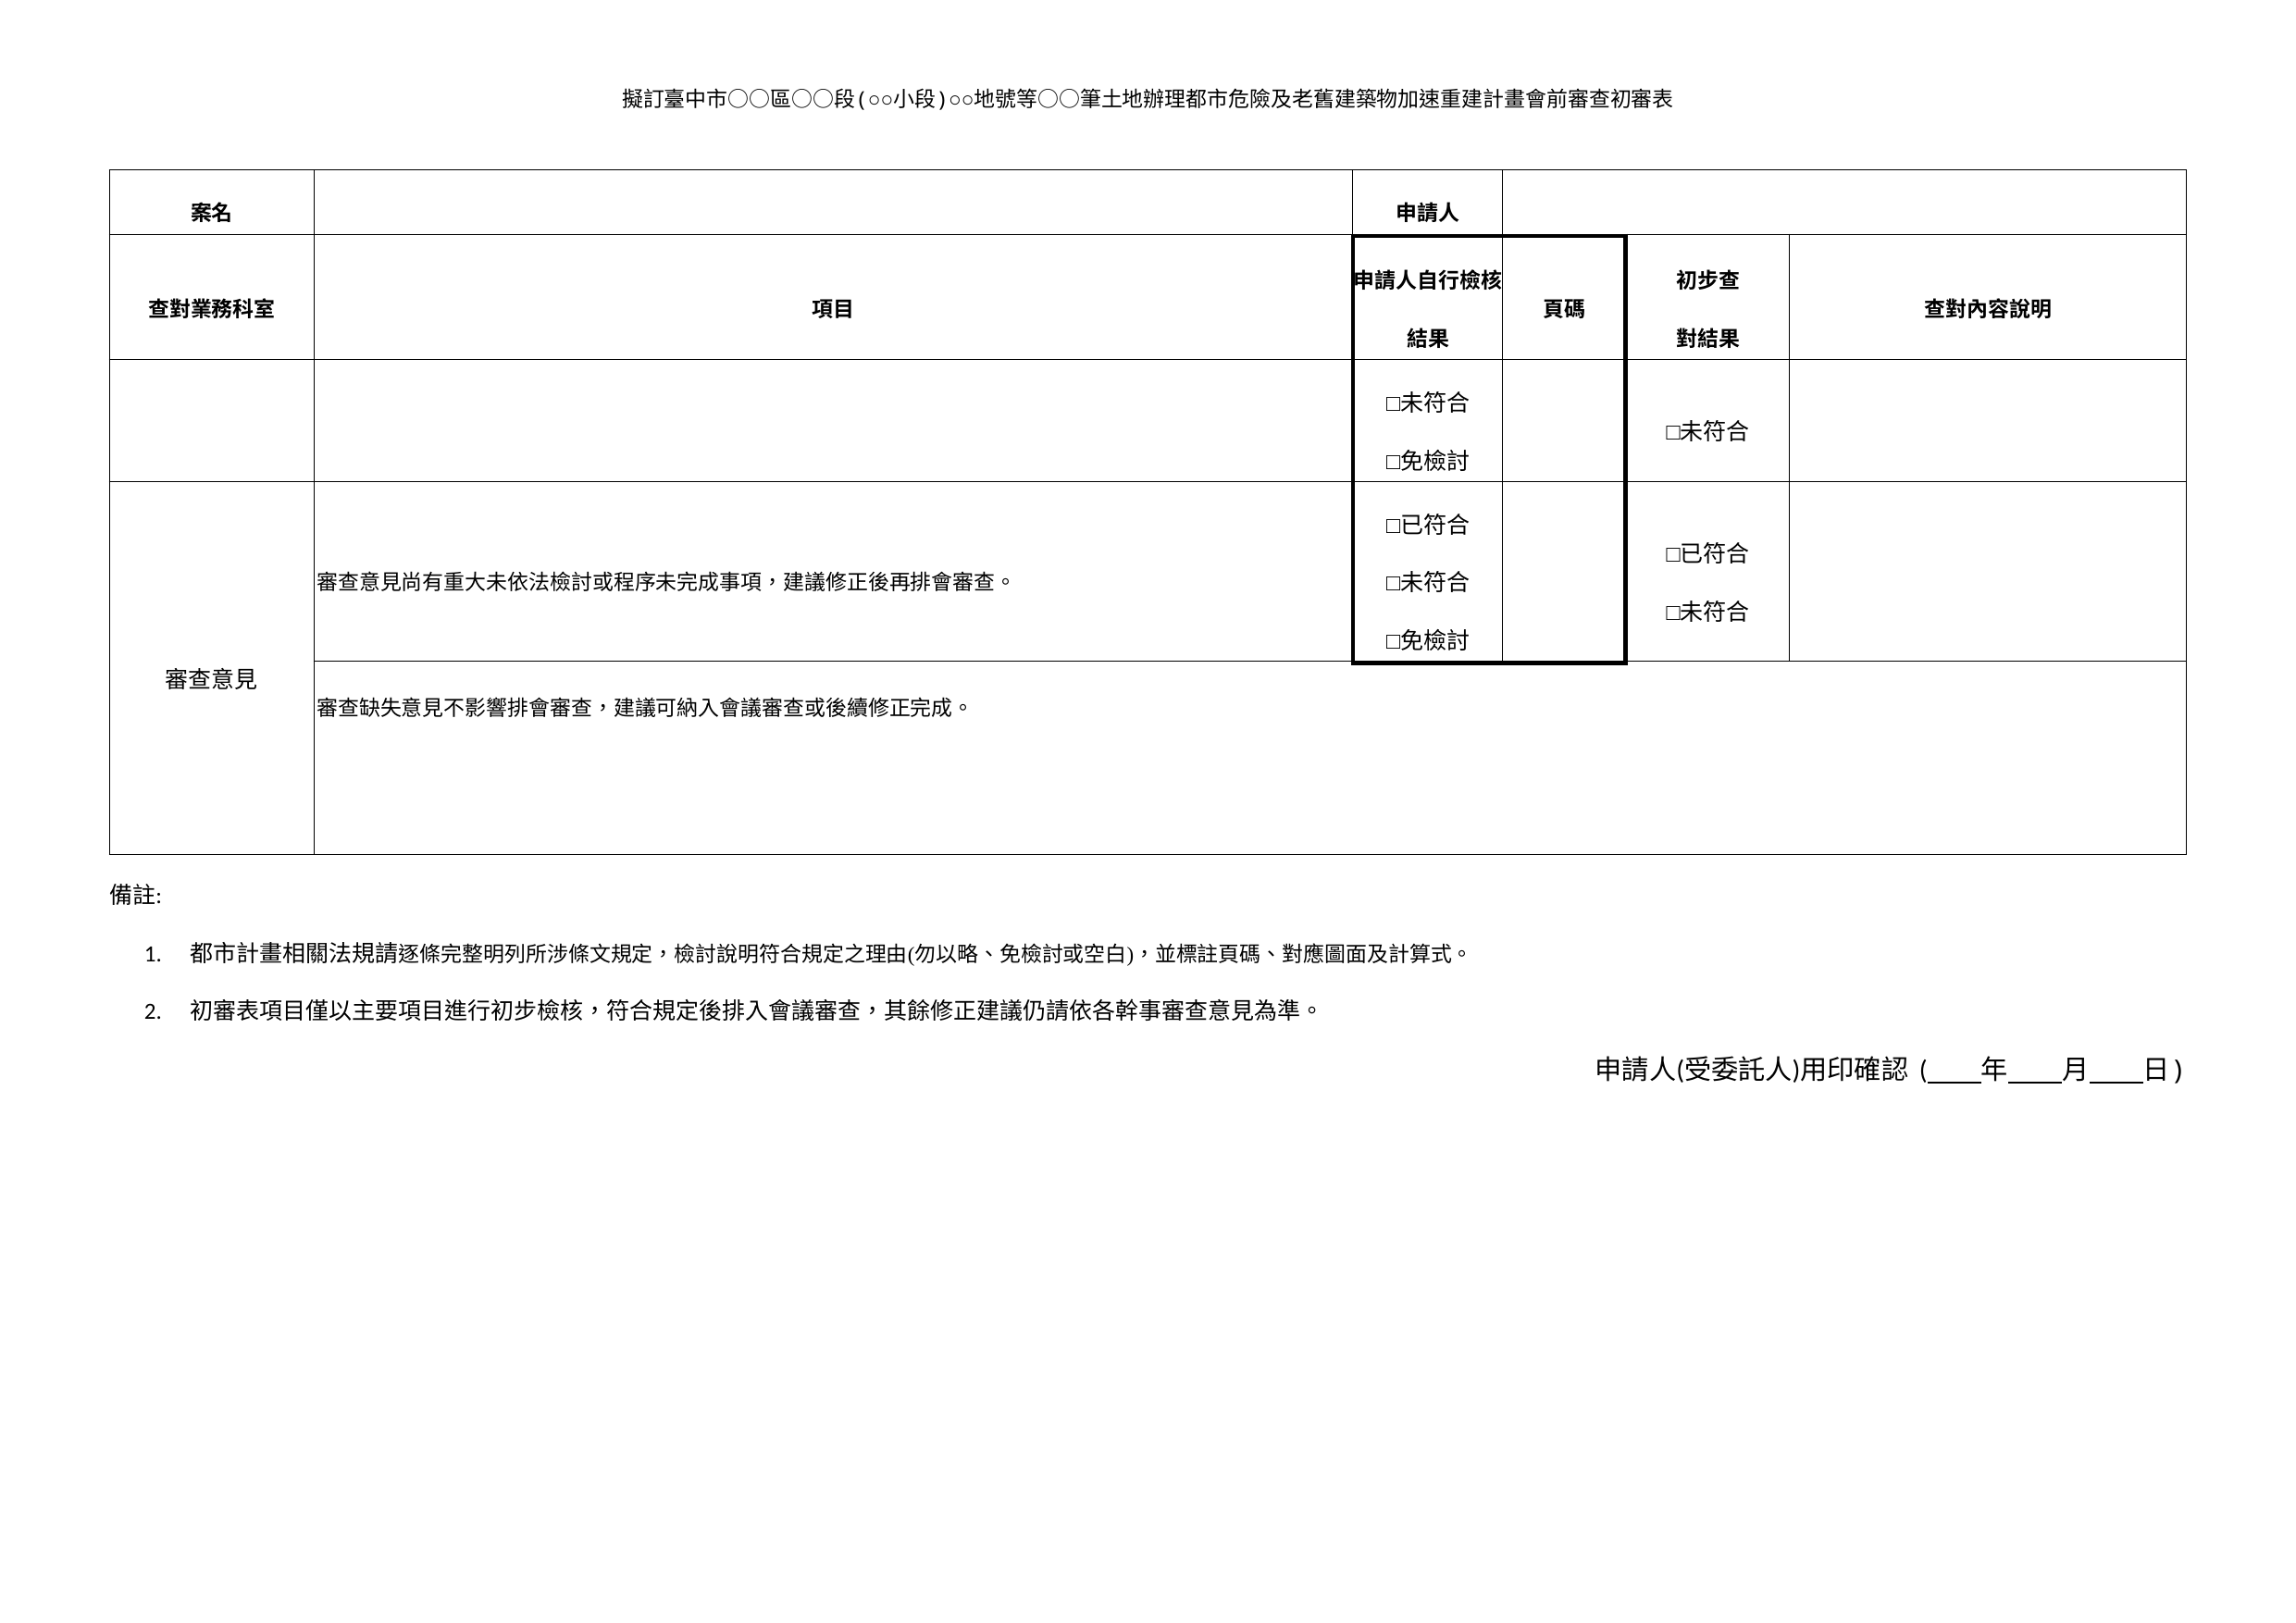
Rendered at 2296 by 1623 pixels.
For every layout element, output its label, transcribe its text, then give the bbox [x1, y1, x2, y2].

table_cell □未符合 □免檢討 [1355, 360, 1502, 481]
text 申請人(受委託人)用印確認 ( 年 月 日) [109, 1029, 2186, 1086]
table_cell 審查意見 [110, 482, 314, 854]
table_cell 頁碼 [1503, 238, 1623, 359]
table_cell □已符合 □未符合 □免檢討 [1355, 482, 1502, 661]
table_cell □未符合 [1628, 360, 1789, 481]
table_header [315, 170, 1352, 233]
list 都市計畫相關法規請逐條完整明列所涉條文規定，檢討說明符合規定之理由(勿以略、免檢討或空白)，並標註頁碼、對應圖面及計算式。 [144, 913, 2186, 971]
table_cell 審查意見尚有重大未依法檢討或程序未完成事項，建議修正後再排會審查。 [315, 482, 1351, 661]
table_cell 申請人自行檢核結果 [1355, 238, 1502, 359]
table_cell [1790, 360, 2186, 481]
table_header 申請人 [1353, 170, 1502, 233]
table_cell [315, 360, 1351, 481]
table_cell [1790, 482, 2186, 661]
table_header [1503, 170, 2186, 233]
table_cell 項目 [315, 235, 1351, 359]
table_cell 審查缺失意見不影響排會審查，建議可納入會議審查或後續修正完成。 [315, 662, 2186, 854]
text 備註: [109, 855, 2186, 913]
table_cell [110, 360, 314, 481]
table_cell 查對業務科室 [110, 235, 314, 359]
table_cell [1503, 360, 1623, 481]
table_cell □已符合 □未符合 [1628, 482, 1789, 661]
table_cell 初步查 對結果 [1628, 235, 1789, 359]
table_header 案名 [110, 170, 314, 233]
table_cell 查對內容說明 [1790, 235, 2186, 359]
table_cell [1503, 482, 1623, 661]
list 初審表項目僅以主要項目進行初步檢核，符合規定後排入會議審查，其餘修正建議仍請依各幹事審查意見為準。 [144, 971, 2186, 1029]
